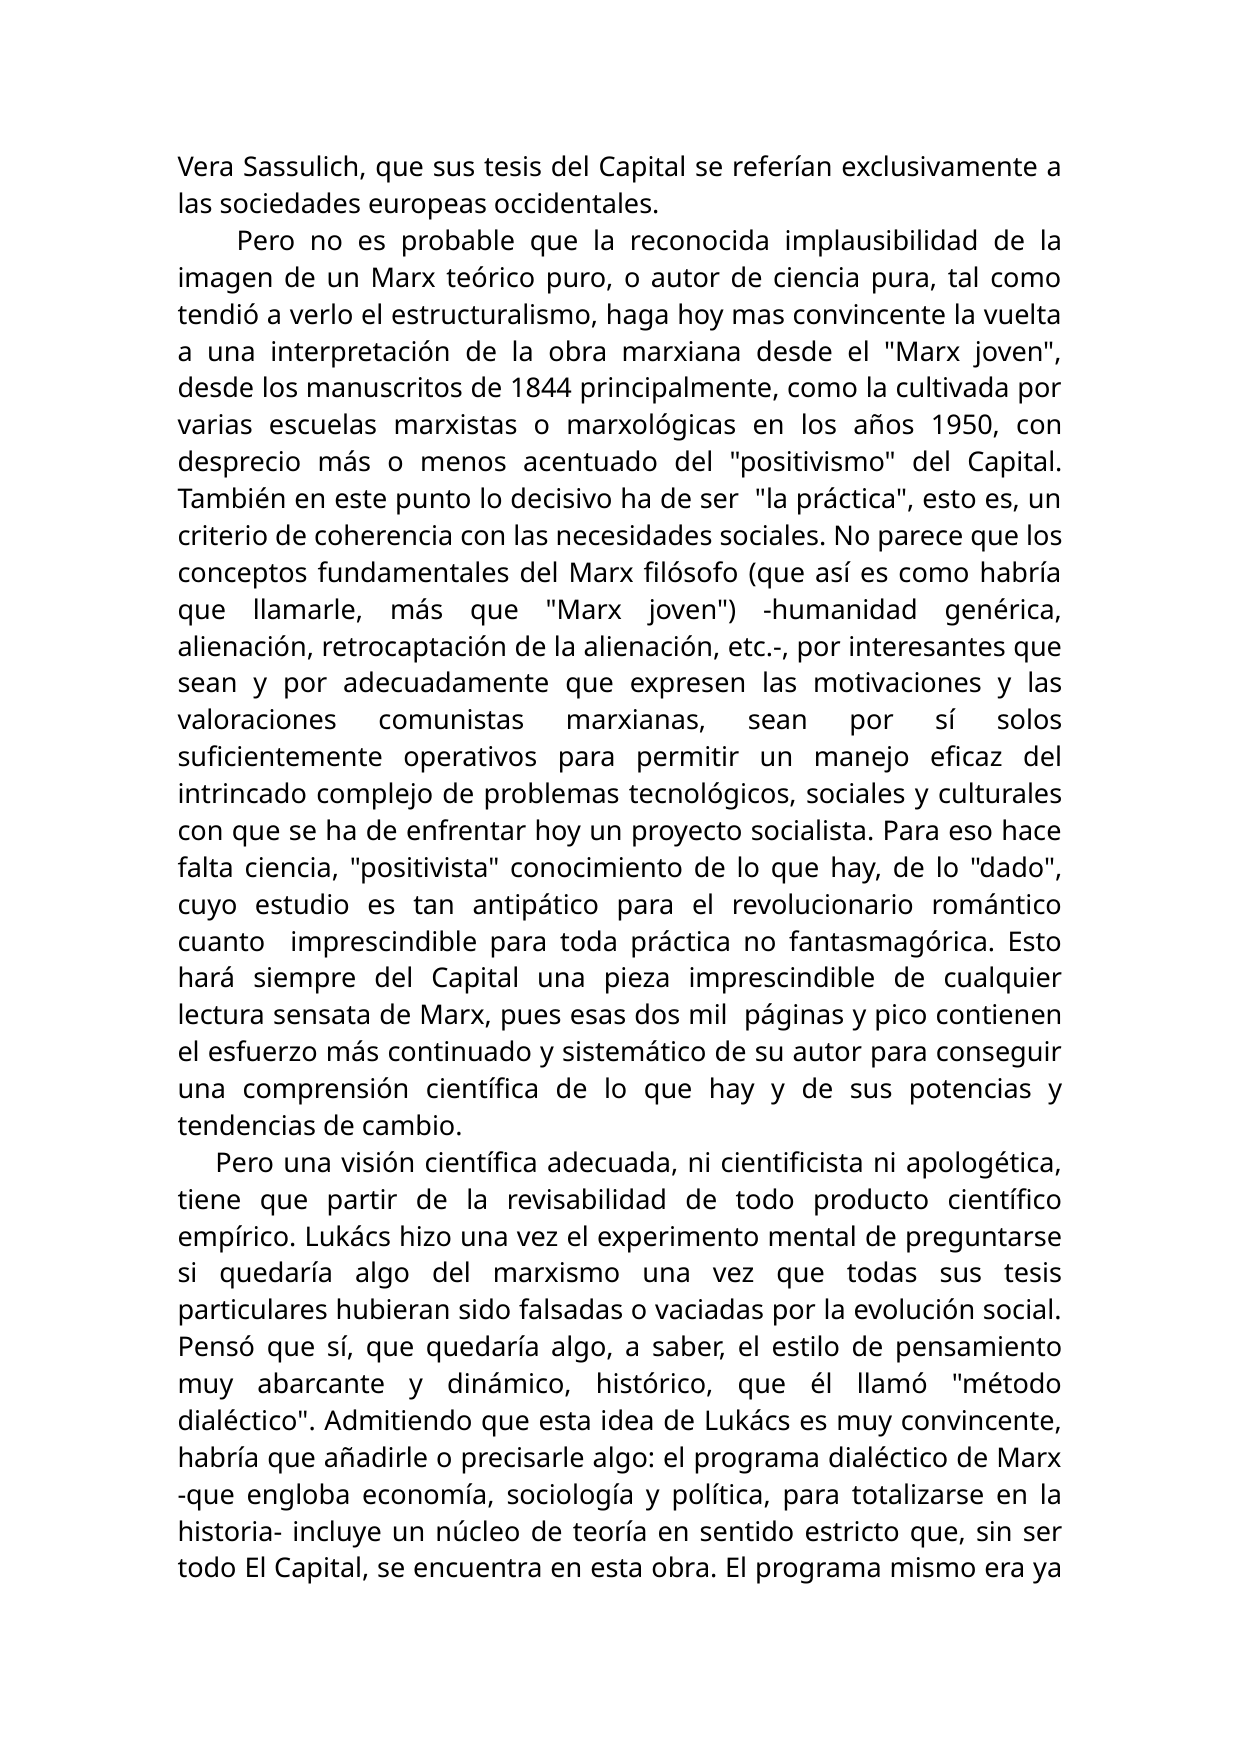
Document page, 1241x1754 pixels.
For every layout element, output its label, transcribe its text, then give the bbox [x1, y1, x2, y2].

text Pero una visión científica adecuada, ni cientificista ni apologética, tiene que partir de la revisabilidad de todo producto científico empírico. Lukács hizo una vez el experimento mental de preguntarse si quedaría algo del marxismo una vez que todas sus tesis particulares hubieran sido falsadas o vaciadas por la evolución social. Pensó que sí, que quedaría algo, a saber, el estilo de pensamiento muy abarcante y dinámico, histórico, que él llamó "método dialéctico". Admitiendo que esta idea de Lukács es muy convincente, habría que añadirle o precisarle algo: el programa dialéctico de Marx -que engloba economía, sociología y política, para totalizarse en la historia- incluye un núcleo de teoría en sentido estricto que, sin ser todo El Capital, se encuentra en esta obra. El programa mismo era ya [177, 1143, 1063, 1586]
text Vera Sassulich, que sus tesis del Capital se referían exclusivamente a las sociedades europeas occidentales. [177, 148, 1063, 221]
text Pero no es probable que la reconocida implausibilidad de la imagen de un Marx teórico puro, o autor de ciencia pura, tal como tendió a verlo el estructuralismo, haga hoy mas convincente la vuelta a una interpretación de la obra marxiana desde el "Marx joven", desde los manuscritos de 1844 principalmente, como la cultivada por varias escuelas marxistas o marxológicas en los años 1950, con desprecio más o menos acentuado del "positivismo" del Capital. También en este punto lo decisivo ha de ser "la práctica", esto es, un criterio de coherencia con las necesidades sociales. No parece que los conceptos fundamentales del Marx filósofo (que así es como habría que llamarle, más que "Marx joven") -humanidad genérica, alienación, retrocaptación de la alienación, etc.-, por interesantes que sean y por adecuadamente que expresen las motivaciones y las valoraciones comunistas marxianas, sean por sí solos suficientemente operativos para permitir un manejo eficaz del intrincado complejo de problemas tecnológicos, sociales y culturales con que se ha de enfrentar hoy un proyecto socialista. Para eso hace falta ciencia, "positivista" conocimiento de lo que hay, de lo "dado", cuyo estudio es tan antipático para el revolucionario romántico cuanto imprescindible para toda práctica no fantasmagórica. Esto hará siempre del Capital una pieza imprescindible de cualquier lectura sensata de Marx, pues esas dos mil páginas y pico contienen el esfuerzo más continuado y sistemático de su autor para conseguir una comprensión científica de lo que hay y de sus potencias y tendencias de cambio. [177, 221, 1063, 1143]
